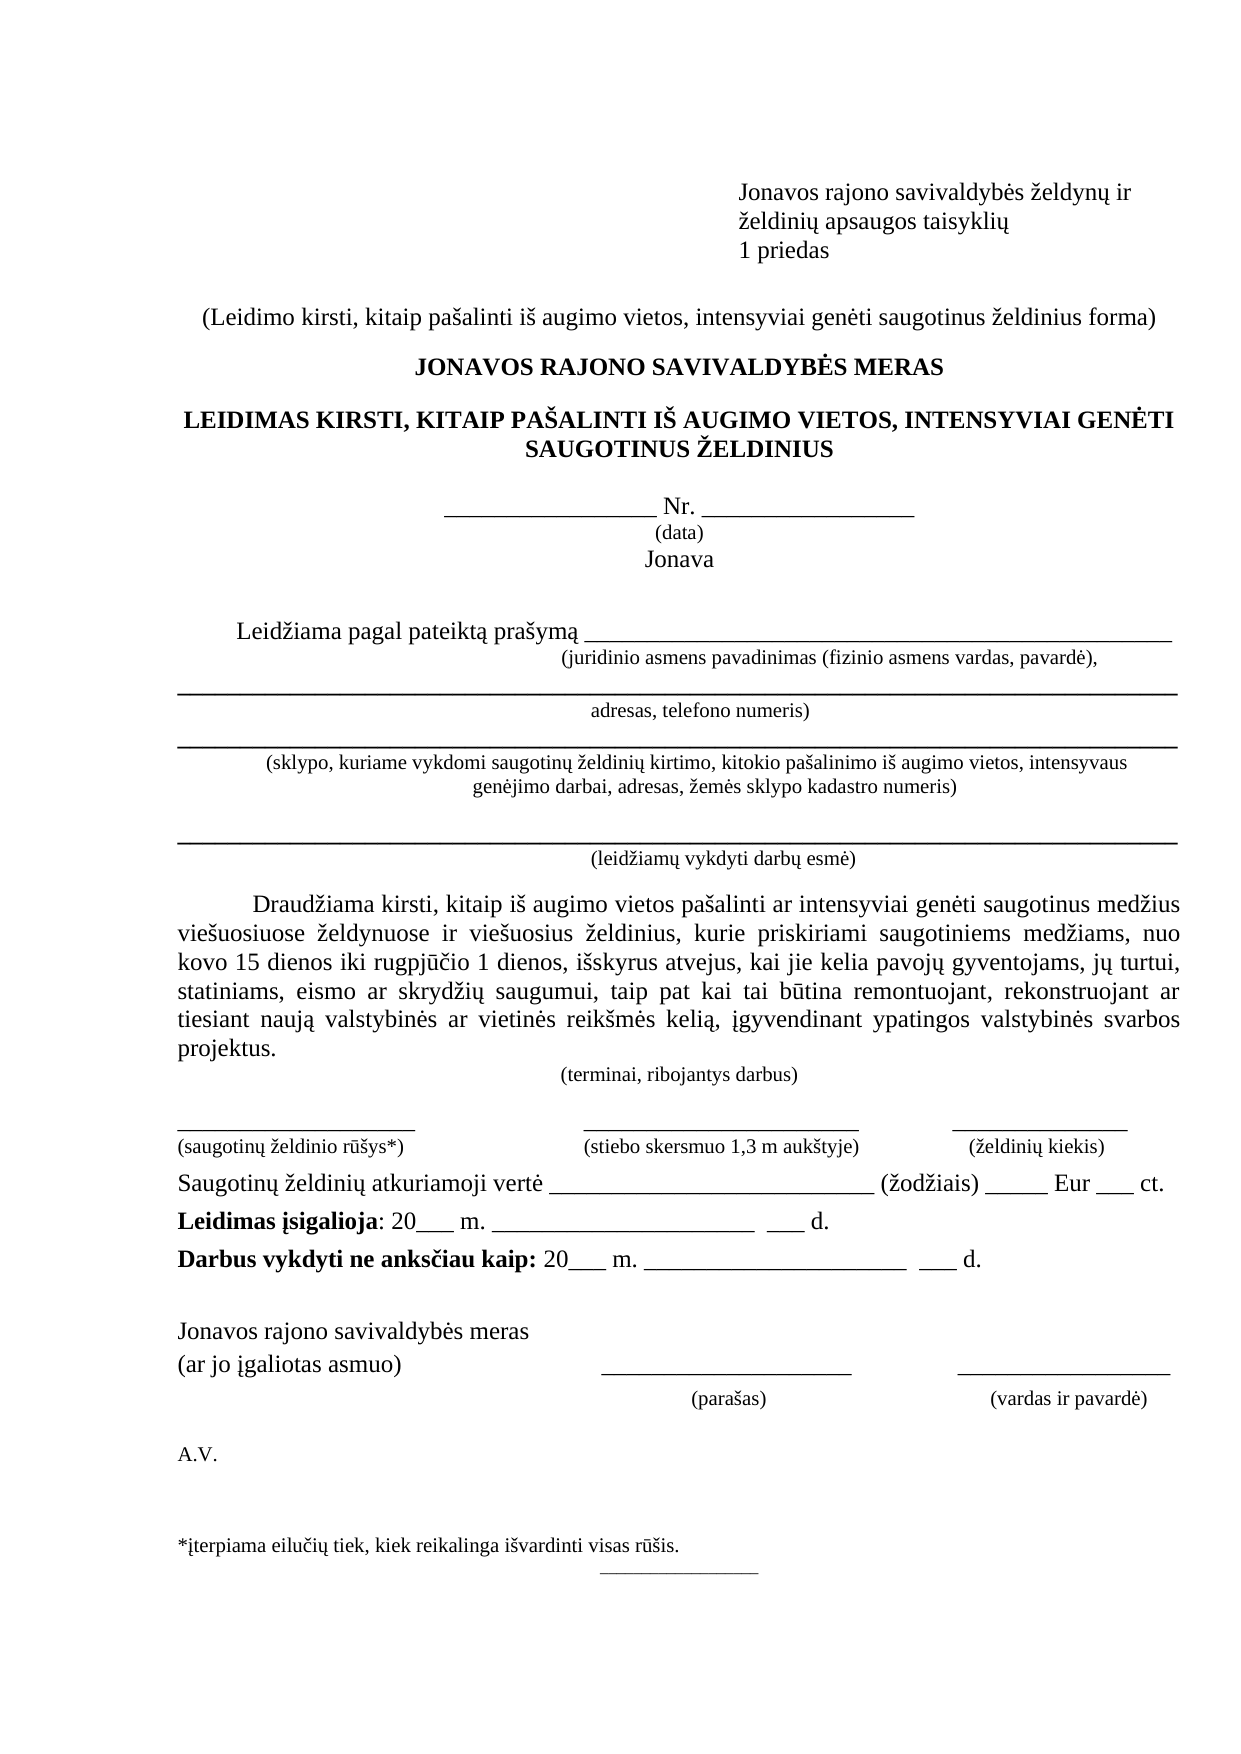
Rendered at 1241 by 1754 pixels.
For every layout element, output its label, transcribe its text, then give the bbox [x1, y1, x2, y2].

text Saugotinų želdinių atkuriamoji vertė __________________________ (žodžiais) _____ Eur ___ ct. [177, 1168, 1181, 1196]
text želdinių apsaugos taisyklių [177, 206, 1181, 235]
text (sklypo, kuriame vykdomi saugotinų želdinių kirtimo, kitokio pašalinimo iš augimo vietos, intensyvaus [177, 750, 1181, 774]
text LEIDIMAS KIRSTI, KITAIP PAŠALINTI IŠ AUGIMO VIETOS, INTENSYVIAI GENĖTI SAUGOTINUS ŽELDINIUS [177, 405, 1181, 462]
text _________________ Nr. _________________ [177, 491, 1181, 520]
text Draudžiama kirsti, kitaip iš augimo vietos pašalinti ar intensyviai genėti saugotinus medžius viešuosiuose želdynuose ir viešuosius želdinius, kurie priskiriami saugotiniems medžiams, nuo kovo 15 dienos iki rugpjūčio 1 dienos, išskyrus atvejus, kai jie kelia pavojų gyventojams, jų turtui, statiniams, eismo ar skrydžių saugumui, taip pat kai tai būtina remontuojant, rekonstruojant ar tiesiant naują valstybinės ar vietinės reikšmės kelią, įgyvendinant ypatingos valstybinės svarbos projektus. [177, 889, 1181, 1062]
text ________________________________________________________________________________ [177, 818, 1181, 846]
text Leidžiama pagal pateiktą prašymą _______________________________________________ [177, 616, 1181, 645]
text (ar jo įgaliotas asmuo) ____________________ _________________ [177, 1349, 1181, 1377]
text ________________________________________________________________________________ [177, 722, 1181, 750]
text ___________________ ______________________ ______________ (saugotinų želdinio rūšys*) (stiebo skersmuo 1,3 m aukštyje) (želdinių kiekis) [177, 1105, 1181, 1158]
text ________________________________________________________________________________ [177, 669, 1181, 697]
text JONAVOS RAJONO SAVIVALDYBĖS MERAS [177, 352, 1181, 381]
text genėjimo darbai, adresas, žemės sklypo kadastro numeris) [177, 774, 1181, 798]
text A.V. [177, 1442, 1181, 1466]
text *įterpiama eilučių tiek, kiek reikalinga išvardinti visas rūšis. [177, 1533, 1181, 1557]
text Leidimas įsigalioja: 20___ m. _____________________ ___ d. [177, 1206, 1181, 1235]
text adresas, telefono numeris) [177, 697, 1181, 722]
text ___________________ [177, 1557, 1181, 1576]
text Jonavos rajono savivaldybės želdynų ir [177, 177, 1181, 206]
text (juridinio asmens pavadinimas (fizinio asmens vardas, pavardė), [177, 645, 1181, 669]
text (data) [177, 520, 1181, 544]
text (Leidimo kirsti, kitaip pašalinti iš augimo vietos, intensyviai genėti saugotinus želdinius forma) [177, 302, 1181, 331]
text Jonavos rajono savivaldybės meras [177, 1316, 1181, 1344]
text Darbus vykdyti ne anksčiau kaip: 20___ m. _____________________ ___ d. [177, 1244, 1181, 1273]
text (terminai, ribojantys darbus) [177, 1062, 1181, 1086]
text 1 priedas [177, 235, 1181, 263]
text (leidžiamų vykdyti darbų esmė) [177, 846, 1181, 870]
text (parašas) (vardas ir pavardė) [177, 1382, 1181, 1411]
text Jonava [177, 544, 1181, 573]
